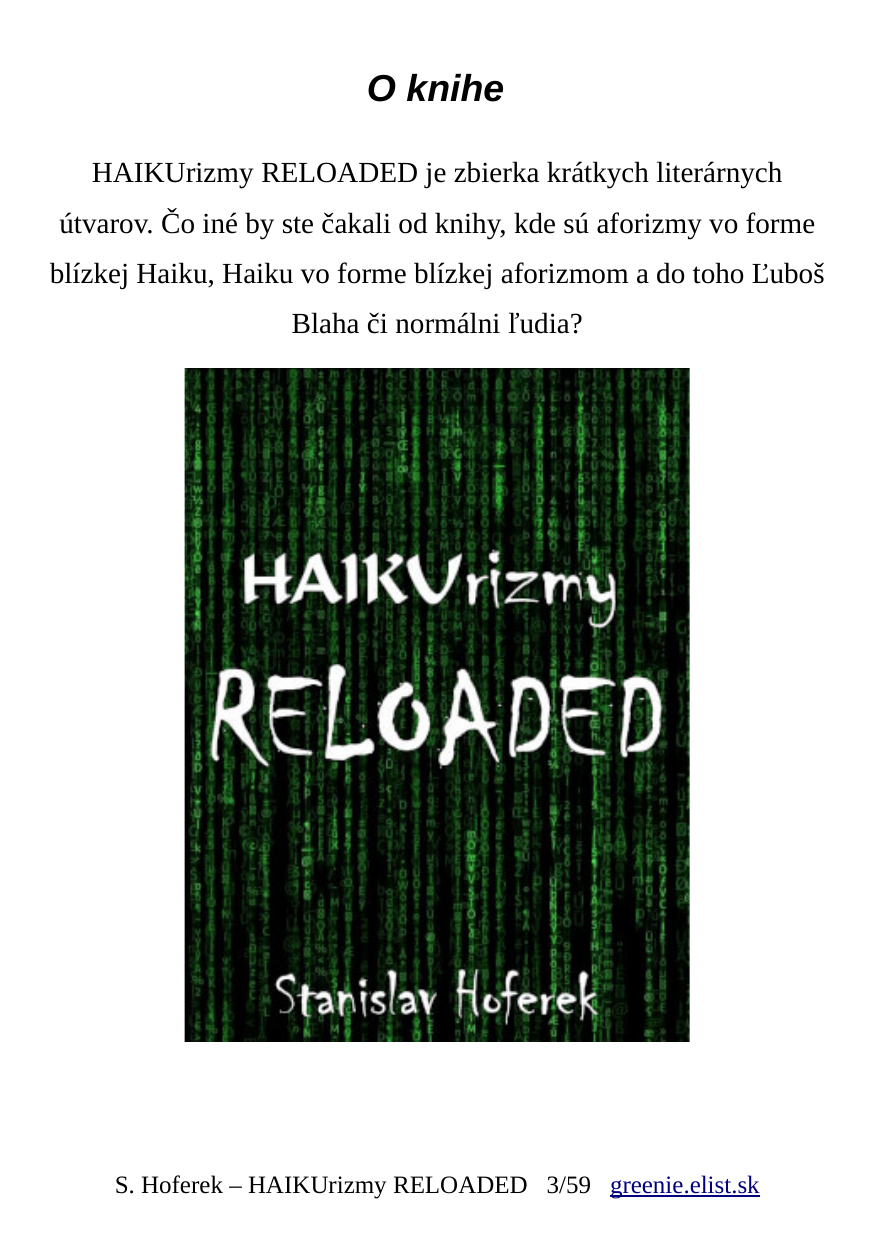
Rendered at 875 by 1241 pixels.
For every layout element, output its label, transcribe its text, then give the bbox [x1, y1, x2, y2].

subtitle O knihe [41, 66, 833, 109]
text HAIKUrizmy RELOADED je zbierka krátkych literárnych útvarov. Čo iné by ste čakali od knihy, kde sú aforizmy vo forme blízkej Haiku, Haiku vo forme blízkej aforizmom a do toho Ľuboš Blaha či normálni ľudia? [41, 156, 833, 340]
picture [184, 368, 690, 1042]
